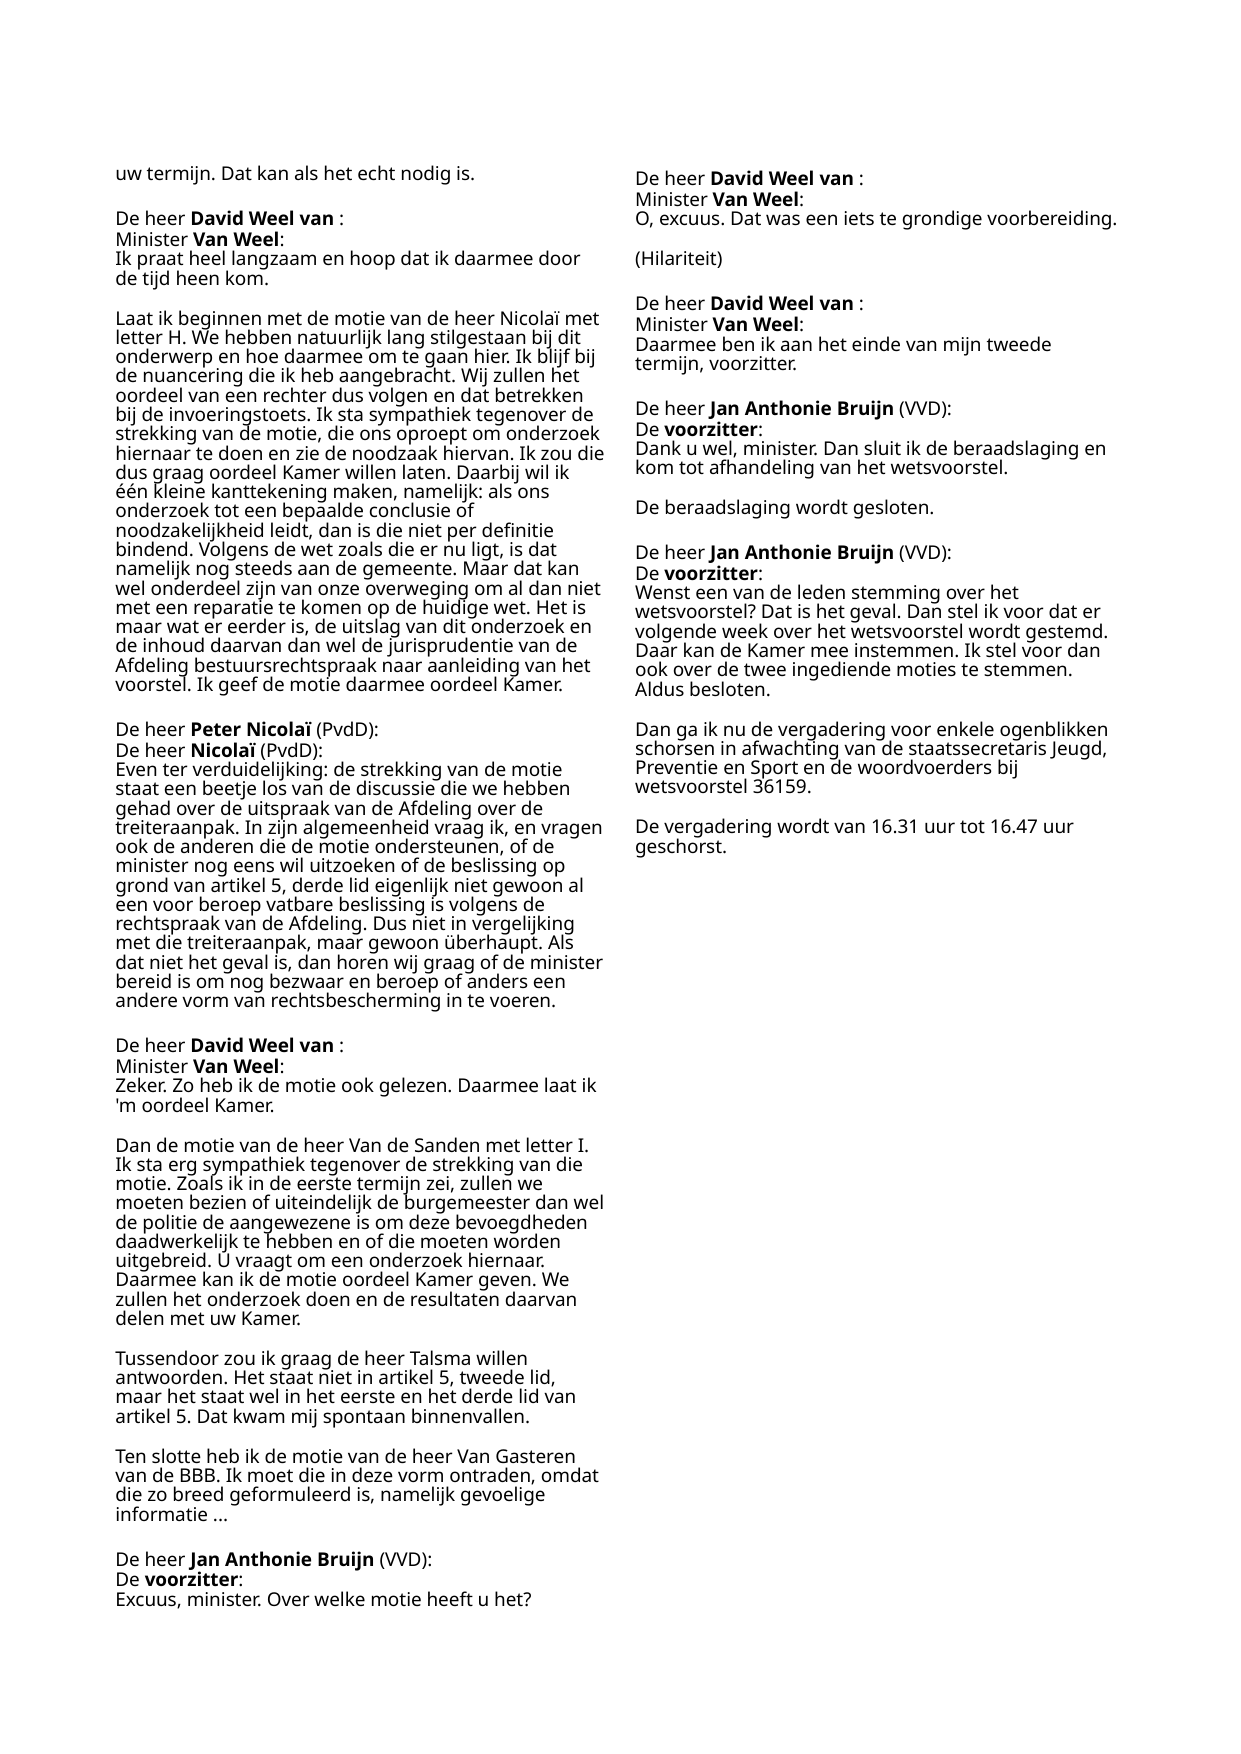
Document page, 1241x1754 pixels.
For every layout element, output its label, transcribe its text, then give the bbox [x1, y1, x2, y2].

text (Hilariteit) [635, 250, 1125, 270]
text Dan ga ik nu de vergadering voor enkele ogenblikken schorsen in afwachting van de staatssecretaris Jeugd, Preventie en Sport en de woordvoerders bij wetsvoorstel 36159. [635, 721, 1125, 798]
text Minister Van Weel: [635, 316, 1125, 336]
text Excuus, minister. Over welke motie heeft u het? [115, 1591, 605, 1610]
text De heer Peter Nicolaï (PvdD): [115, 716, 605, 742]
text O, excuus. Dat was een iets te grondige voorbereiding. [635, 210, 1125, 230]
text Minister Van Weel: [115, 1058, 605, 1077]
text De heer David Weel van : [115, 1032, 605, 1058]
text Ik praat heel langzaam en hoop dat ik daarmee door de tijd heen kom. [115, 250, 605, 289]
text Even ter verduidelijking: de strekking van de motie staat een beetje los van de discussie die we hebben gehad over de uitspraak van de Afdeling over de treiteraanpak. In zijn algemeenheid vraag ik, en vragen ook de anderen die de motie ondersteunen, of de minister nog eens wil uitzoeken of de beslissing op grond van artikel 5, derde lid eigenlijk niet gewoon al een voor beroep vatbare beslissing is volgens de rechtspraak van de Afdeling. Dus niet in vergelijking met die treiteraanpak, maar gewoon überhaupt. Als dat niet het geval is, dan horen wij graag of de minister bereid is om nog bezwaar en beroep of anders een andere vorm van rechtsbescherming in te voeren. [115, 761, 605, 1011]
text Minister Van Weel: [115, 231, 605, 250]
text De heer David Weel van : [635, 165, 1125, 191]
text De beraadslaging wordt gesloten. [635, 499, 1125, 518]
text De heer Jan Anthonie Bruijn (VVD): [635, 539, 1125, 565]
text De heer Jan Anthonie Bruijn (VVD): [635, 395, 1125, 421]
text De voorzitter: [115, 1571, 605, 1591]
text Zeker. Zo heb ik de motie ook gelezen. Daarmee laat ik 'm oordeel Kamer. [115, 1077, 605, 1116]
text Daarmee ben ik aan het einde van mijn tweede termijn, voorzitter. [635, 336, 1125, 374]
text De voorzitter: [635, 421, 1125, 440]
text Laat ik beginnen met de motie van de heer Nicolaï met letter H. We hebben natuurlijk lang stilgestaan bij dit onderwerp en hoe daarmee om te gaan hier. Ik blijf bij de nuancering die ik heb aangebracht. Wij zullen het oordeel van een rechter dus volgen en dat betrekken bij de invoeringstoets. Ik sta sympathiek tegenover de strekking van de motie, die ons oproept om onderzoek hiernaar te doen en zie de noodzaak hiervan. Ik zou die dus graag oordeel Kamer willen laten. Daarbij wil ik één kleine kanttekening maken, namelijk: als ons onderzoek tot een bepaalde conclusie of noodzakelijkheid leidt, dan is die niet per definitie bindend. Volgens de wet zoals die er nu ligt, is dat namelijk nog steeds aan de gemeente. Maar dat kan wel onderdeel zijn van onze overweging om al dan niet met een reparatie te komen op de huidige wet. Het is maar wat er eerder is, de uitslag van dit onderzoek en de inhoud daarvan dan wel de jurisprudentie van de Afdeling bestuursrechtspraak naar aanleiding van het voorstel. Ik geef de motie daarmee oordeel Kamer. [115, 310, 605, 695]
text Tussendoor zou ik graag de heer Talsma willen antwoorden. Het staat niet in artikel 5, tweede lid, maar het staat wel in het eerste en het derde lid van artikel 5. Dat kwam mij spontaan binnenvallen. [115, 1350, 605, 1427]
text De heer David Weel van : [115, 205, 605, 231]
text De vergadering wordt van 16.31 uur tot 16.47 uur geschorst. [635, 818, 1125, 857]
text De voorzitter: [635, 565, 1125, 584]
text Dan de motie van de heer Van de Sanden met letter I. Ik sta erg sympathiek tegenover de strekking van die motie. Zoals ik in de eerste termijn zei, zullen we moeten bezien of uiteindelijk de burgemeester dan wel de politie de aangewezene is om deze bevoegdheden daadwerkelijk te hebben en of die moeten worden uitgebreid. U vraagt om een onderzoek hiernaar. Daarmee kan ik de motie oordeel Kamer geven. We zullen het onderzoek doen en de resultaten daarvan delen met uw Kamer. [115, 1137, 605, 1329]
text uw termijn. Dat kan als het echt nodig is. [115, 165, 605, 184]
text Dank u wel, minister. Dan sluit ik de beraadslaging en kom tot afhandeling van het wetsvoorstel. [635, 440, 1125, 478]
text De heer Nicolaï (PvdD): [115, 742, 605, 761]
text De heer Jan Anthonie Bruijn (VVD): [115, 1546, 605, 1571]
text Ten slotte heb ik de motie van de heer Van Gasteren van de BBB. Ik moet die in deze vorm ontraden, omdat die zo breed geformuleerd is, namelijk gevoelige informatie ... [115, 1448, 605, 1525]
text De heer David Weel van : [635, 291, 1125, 316]
text Wenst een van de leden stemming over het wetsvoorstel? Dat is het geval. Dan stel ik voor dat er volgende week over het wetsvoorstel wordt gestemd. Daar kan de Kamer mee instemmen. Ik stel voor dan ook over de twee ingediende moties te stemmen. Aldus besloten. [635, 584, 1125, 700]
text Minister Van Weel: [635, 191, 1125, 210]
